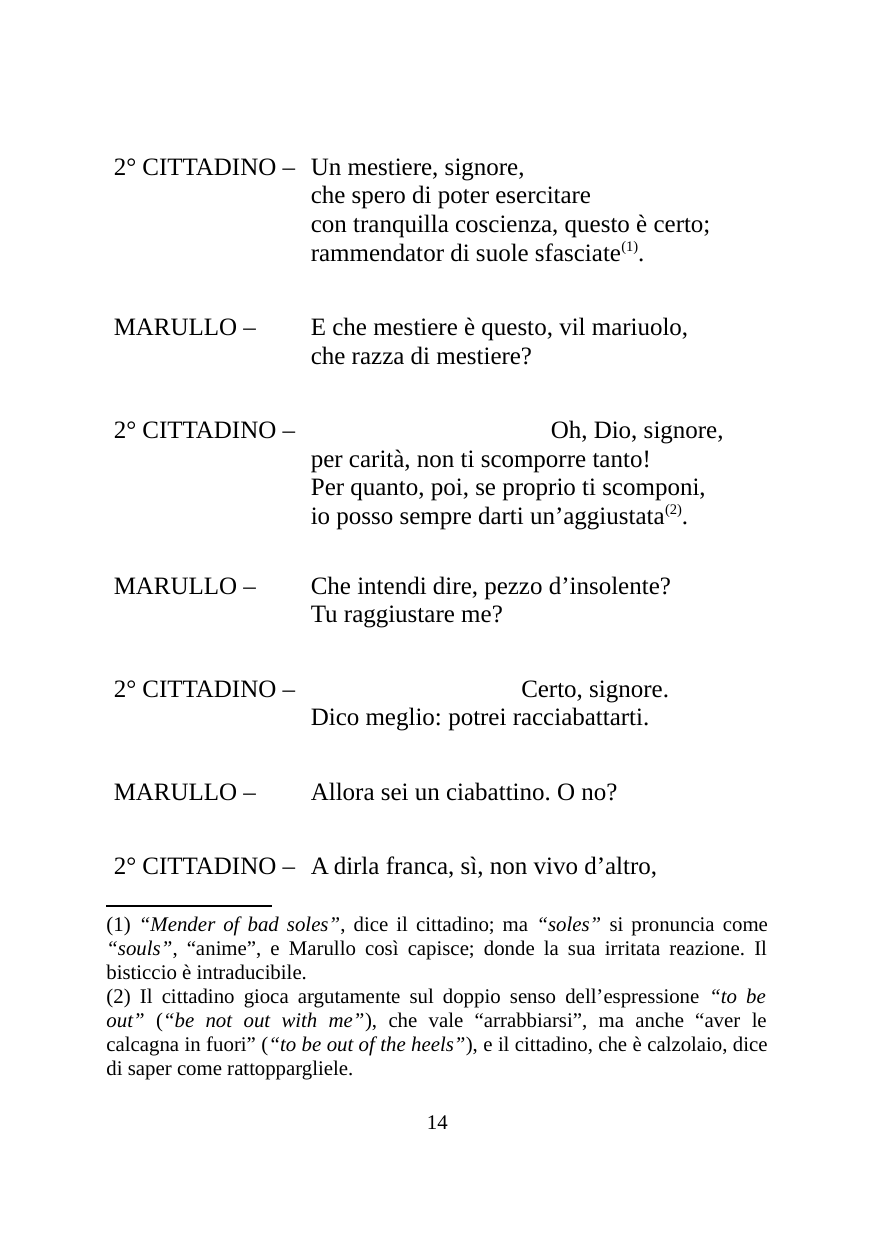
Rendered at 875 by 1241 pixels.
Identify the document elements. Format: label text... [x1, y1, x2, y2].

table_cell MARULLO – [106, 571, 303, 674]
table_cell E che mestiere è questo, vil mariuolo, che razza di mestiere? [303, 312, 768, 415]
table_cell 2° CITTADINO – [106, 152, 303, 312]
table_cell A dirla franca, sì, non vivo d’altro, [303, 851, 768, 879]
table_cell Allora sei un ciabattino. O no? [303, 777, 768, 851]
table_cell [303, 106, 768, 152]
table_cell MARULLO – [106, 777, 303, 851]
table_cell Che intendi dire, pezzo d’insolente? Tu raggiustare me? [303, 571, 768, 674]
table_cell Un mestiere, signore, che spero di poter esercitare con tranquilla coscienza, questo è certo; rammendator di suole sfasciate. [303, 152, 768, 312]
table_cell [106, 106, 303, 152]
table_cell Oh, Dio, signore, per carità, non ti scomporre tanto! Per quanto, poi, se proprio ti scomponi, io posso sempre darti un’aggiustata. [303, 415, 768, 571]
table_cell MARULLO – [106, 312, 303, 415]
table_cell Certo, signore. Dico meglio: potrei racciabattarti. [303, 674, 768, 777]
table_cell 2° CITTADINO – [106, 851, 303, 879]
table_cell 2° CITTADINO – [106, 674, 303, 777]
table_cell 2° CITTADINO – [106, 415, 303, 571]
